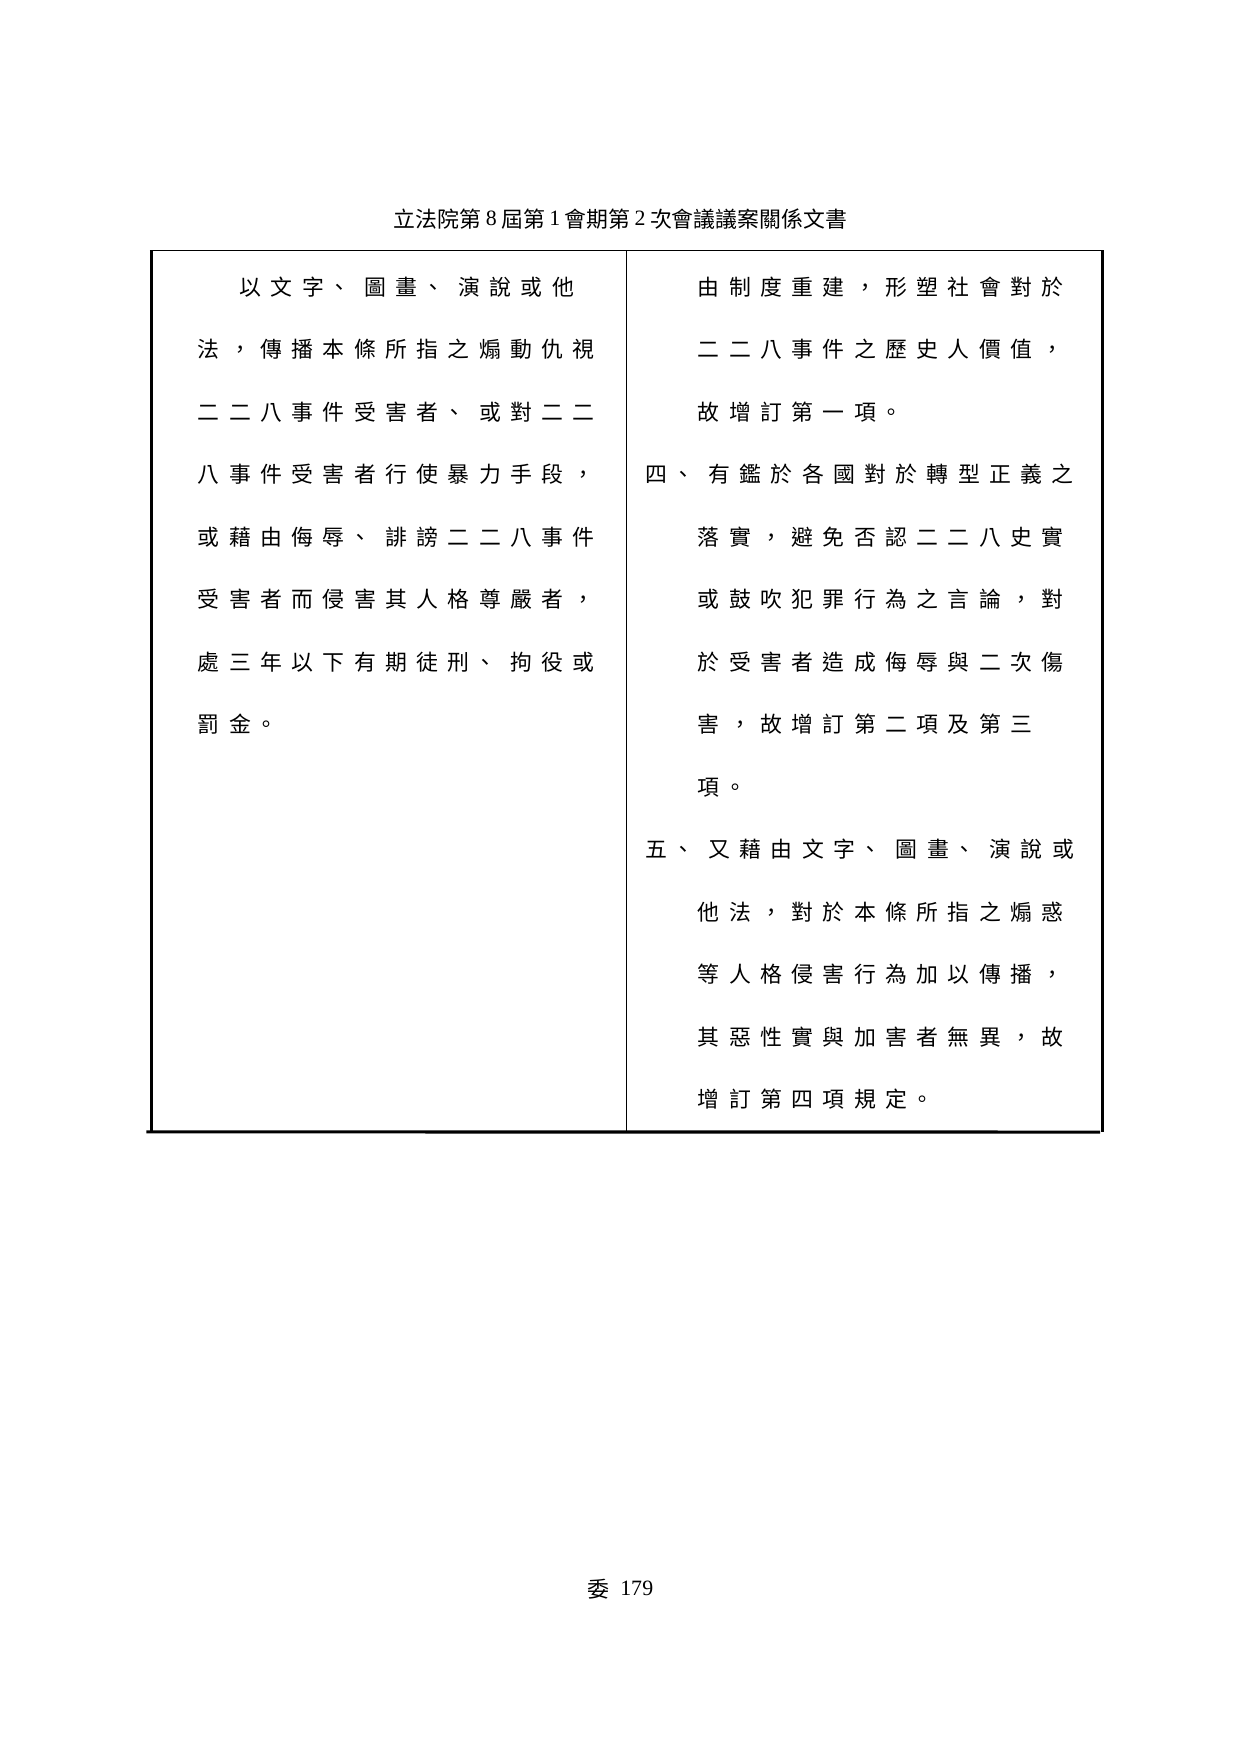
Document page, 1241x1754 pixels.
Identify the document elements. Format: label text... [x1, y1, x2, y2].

table_cell 由制度重建，形塑社會對於二二八事件之歷史人價值，故增訂第一項。 四、有鑑於各國對於轉型正義之落實，避免否認二二八史實或鼓吹犯罪行為之言論，對於受害者造成侮辱與二次傷害，故增訂第二項及第三項。 五、又藉由文字、圖畫、演說或他法，對於本條所指之煽惑等人格侵害行為加以傳播，其惡性實與加害者無異，故增訂第四項規定。 [627, 251, 1101, 1130]
table_cell 以文字、圖畫、演說或他法，傳播本條所指之煽動仇視二二八事件受害者、或對二二八事件受害者行使暴力手段，或藉由侮辱、誹謗二二八事件受害者而侵害其人格尊嚴者，處三年以下有期徒刑、拘役或罰金。 [153, 251, 626, 1130]
